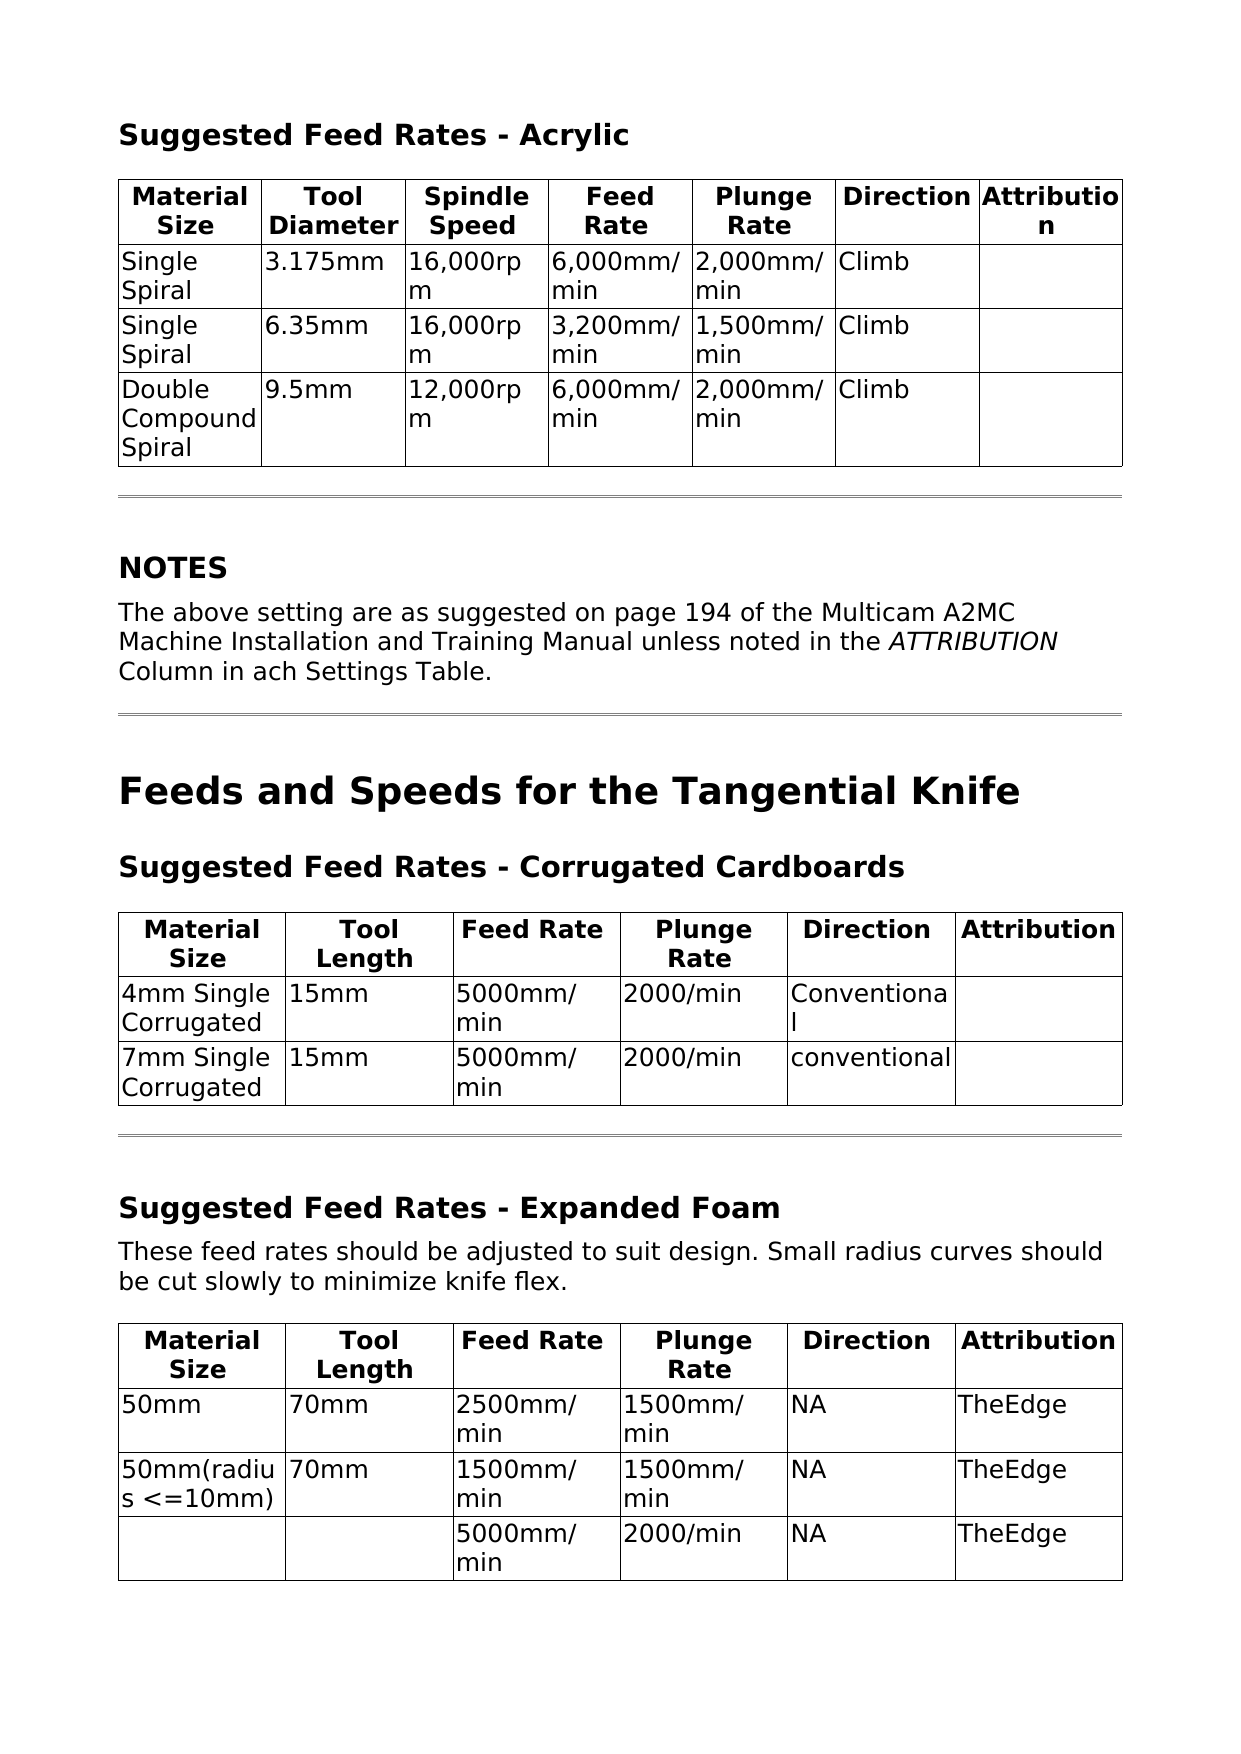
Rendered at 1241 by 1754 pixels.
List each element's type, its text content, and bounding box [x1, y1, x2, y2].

table_cell Climb [836, 309, 979, 372]
table_cell NA [788, 1389, 955, 1452]
subtitle Suggested Feed Rates - Corrugated Cardboards [118, 851, 1122, 885]
table_header Attribution [956, 913, 1122, 976]
table_cell 6.35mm [262, 309, 405, 372]
table_header Plunge Rate [693, 180, 835, 244]
table_cell Single Spiral [119, 309, 261, 372]
table_cell 1500mm/min [454, 1453, 620, 1516]
table_cell NA [788, 1517, 955, 1580]
table_cell 15mm [286, 977, 453, 1041]
table_header Direction [788, 1324, 955, 1387]
table_cell 1,500mm/min [693, 309, 835, 372]
table_header Attribution [956, 1324, 1122, 1387]
table_cell 16,000rpm [406, 309, 548, 372]
table_cell 5000mm/min [454, 977, 620, 1041]
table_header Feed Rate [549, 180, 692, 244]
table_cell 2500mm/min [454, 1389, 620, 1452]
table_cell 50mm(radius <=10mm) [119, 1453, 285, 1516]
table_cell [980, 373, 1122, 466]
table_cell 70mm [286, 1389, 453, 1452]
table_cell Climb [836, 245, 979, 308]
table_cell 2000/min [621, 1042, 787, 1105]
table_cell 5000mm/min [454, 1517, 620, 1580]
text These feed rates should be adjusted to suit design. Small radius curves should be cut slowly to minimize knife flex. [118, 1238, 1122, 1296]
table_cell [119, 1517, 285, 1580]
table_cell TheEdge [956, 1389, 1122, 1452]
table_cell [286, 1517, 453, 1580]
table_header Spindle Speed [406, 180, 548, 244]
table_header Plunge Rate [621, 913, 787, 976]
table_cell 2000/min [621, 977, 787, 1041]
table_cell TheEdge [956, 1453, 1122, 1516]
table_cell 2,000mm/min [693, 245, 835, 308]
table_header Direction [788, 913, 955, 976]
table_header Direction [836, 180, 979, 244]
table_cell NA [788, 1453, 955, 1516]
table_cell [980, 309, 1122, 372]
table_cell 6,000mm/min [549, 373, 692, 466]
table_header Material Size [119, 1324, 285, 1387]
table_cell 9.5mm [262, 373, 405, 466]
table_cell Single Spiral [119, 245, 261, 308]
table_cell Double Compound Spiral [119, 373, 261, 466]
table_cell conventional [788, 1042, 955, 1105]
table_header Feed Rate [454, 1324, 620, 1387]
table_cell Conventional [788, 977, 955, 1041]
table_cell 3,200mm/min [549, 309, 692, 372]
table_header Tool Diameter [262, 180, 405, 244]
table_header Material Size [119, 180, 261, 244]
table_cell TheEdge [956, 1517, 1122, 1580]
table_header Plunge Rate [621, 1324, 787, 1387]
table_cell 12,000rpm [406, 373, 548, 466]
table_header Tool Length [286, 1324, 453, 1387]
table_cell 3.175mm [262, 245, 405, 308]
table_cell 7mm Single Corrugated [119, 1042, 285, 1105]
table_cell 6,000mm/min [549, 245, 692, 308]
table_cell 15mm [286, 1042, 453, 1105]
table_cell 1500mm/min [621, 1453, 787, 1516]
table_cell 4mm Single Corrugated [119, 977, 285, 1041]
table_cell 2000/min [621, 1517, 787, 1580]
table_cell [956, 977, 1122, 1041]
table_cell 5000mm/min [454, 1042, 620, 1105]
table_cell 16,000rpm [406, 245, 548, 308]
subtitle Suggested Feed Rates - Acrylic [118, 118, 1122, 152]
table_cell [956, 1042, 1122, 1105]
table_header Feed Rate [454, 913, 620, 976]
subtitle Feeds and Speeds for the Tangential Knife [118, 770, 1122, 813]
subtitle NOTES [118, 552, 1122, 586]
table_cell 70mm [286, 1453, 453, 1516]
table_header Material Size [119, 913, 285, 976]
table_cell 1500mm/min [621, 1389, 787, 1452]
table_cell 50mm [119, 1389, 285, 1452]
subtitle Suggested Feed Rates - Expanded Foam [118, 1191, 1122, 1225]
table_cell 2,000mm/min [693, 373, 835, 466]
text The above setting are as suggested on page 194 of the Multicam A2MC Machine Installation and Training Manual unless noted in the ATTRIBUTION Column in ach Settings Table. [118, 598, 1122, 686]
table_cell Climb [836, 373, 979, 466]
table_header Tool Length [286, 913, 453, 976]
table_cell [980, 245, 1122, 308]
table_header Attribution [980, 180, 1122, 244]
